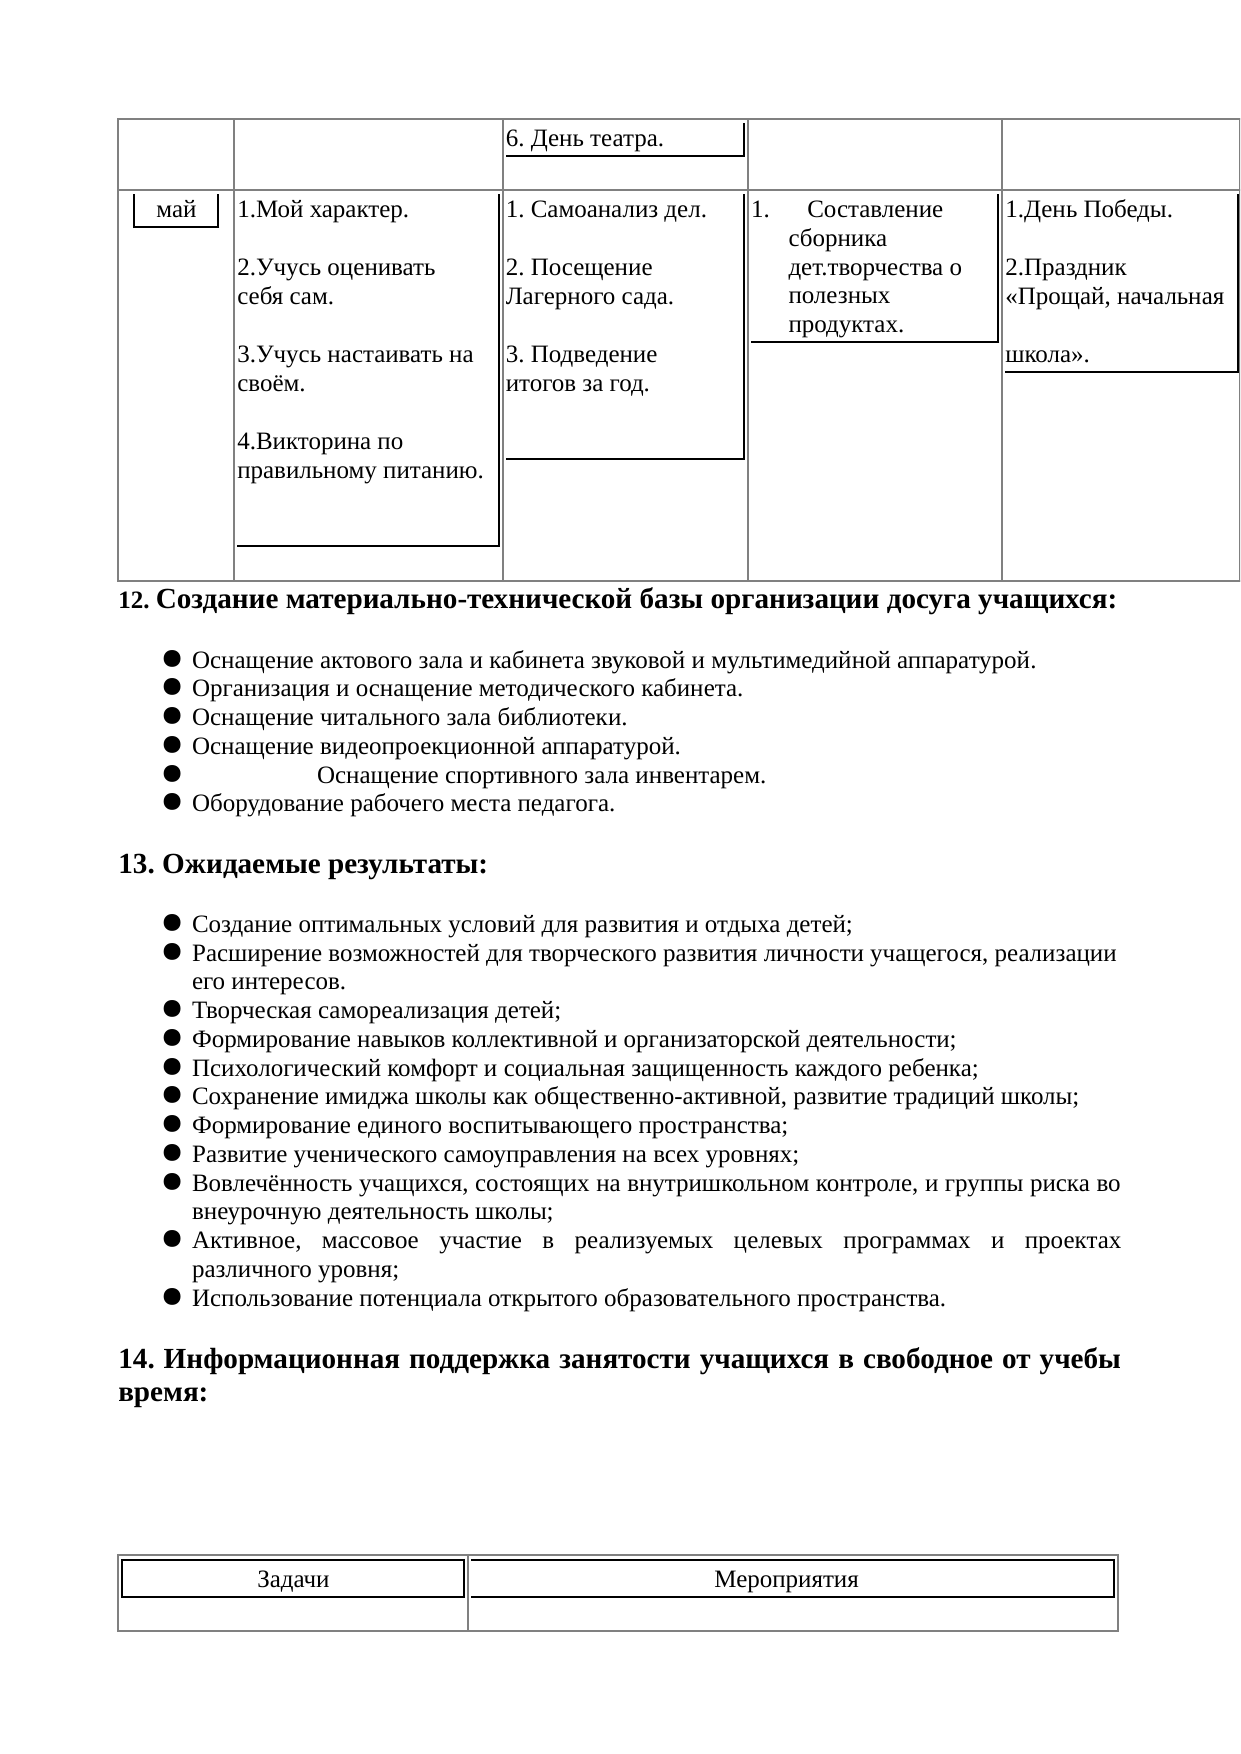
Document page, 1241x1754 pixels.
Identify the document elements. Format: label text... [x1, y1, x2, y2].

table_cell 1.День Победы. 2.Праздник «Прощай, начальная школа». [1003, 191, 1239, 579]
table_cell 6. День театра. [504, 120, 747, 189]
table_cell 1.Мой характер. 2.Учусь оценивать себя сам. 3.Учусь настаивать на своём. 4.Викторина по правильному питанию. [235, 191, 502, 579]
table_cell [235, 120, 502, 189]
table_cell [119, 120, 233, 189]
text 13. Ожидаемые результаты: [118, 846, 1122, 879]
table_cell 1. Составление сборника дет.творчества о полезных продуктах. [749, 191, 1001, 579]
list Расширение возможностей для творческого развития личности учащегося, реализации его интересов. [162, 938, 1122, 995]
table_cell 1. Самоанализ дел. 2. Посещение Лагерного сада. 3. Подведение итогов за год. [504, 191, 747, 579]
list Развитие ученического самоуправления на всех уровнях; [162, 1139, 1122, 1168]
list Формирование единого воспитывающего пространства; [162, 1110, 1122, 1139]
list Использование потенциала открытого образовательного пространства. [162, 1283, 1122, 1311]
list Вовлечённость учащихся, состоящих на внутришкольном контроле, и группы риска во внеурочную деятельность школы; [162, 1168, 1122, 1225]
list Творческая самореализация детей; [162, 995, 1122, 1024]
list Формирование навыков коллективной и организаторской деятельности; [162, 1024, 1122, 1053]
list Оснащение спортивного зала инвентарем. [162, 760, 1122, 788]
table_header Задачи [119, 1556, 467, 1630]
table_cell май [119, 191, 233, 579]
list Оборудование рабочего места педагога. [162, 788, 1122, 817]
table_cell [1003, 120, 1239, 189]
table_header Мероприятия [469, 1556, 1117, 1630]
table_cell [749, 120, 1001, 189]
list Оснащение читального зала библиотеки. [162, 702, 1122, 731]
list Сохранение имиджа школы как общественно-активной, развитие традиций школы; [162, 1081, 1122, 1110]
list Организация и оснащение методического кабинета. [162, 673, 1122, 702]
text 14. Информационная поддержка занятости учащихся в свободное от учебы время: [118, 1341, 1122, 1408]
text 12. Создание материально-технической базы организации досуга учащихся: [118, 582, 1122, 615]
list Создание оптимальных условий для развития и отдыха детей; [162, 909, 1122, 938]
list Оснащение актового зала и кабинета звуковой и мультимедийной аппаратурой. [162, 645, 1122, 673]
list Активное, массовое участие в реализуемых целевых программах и проектах различного уровня; [162, 1225, 1122, 1283]
list Оснащение видеопроекционной аппаратурой. [162, 731, 1122, 760]
list Психологический комфорт и социальная защищенность каждого ребенка; [162, 1053, 1122, 1081]
